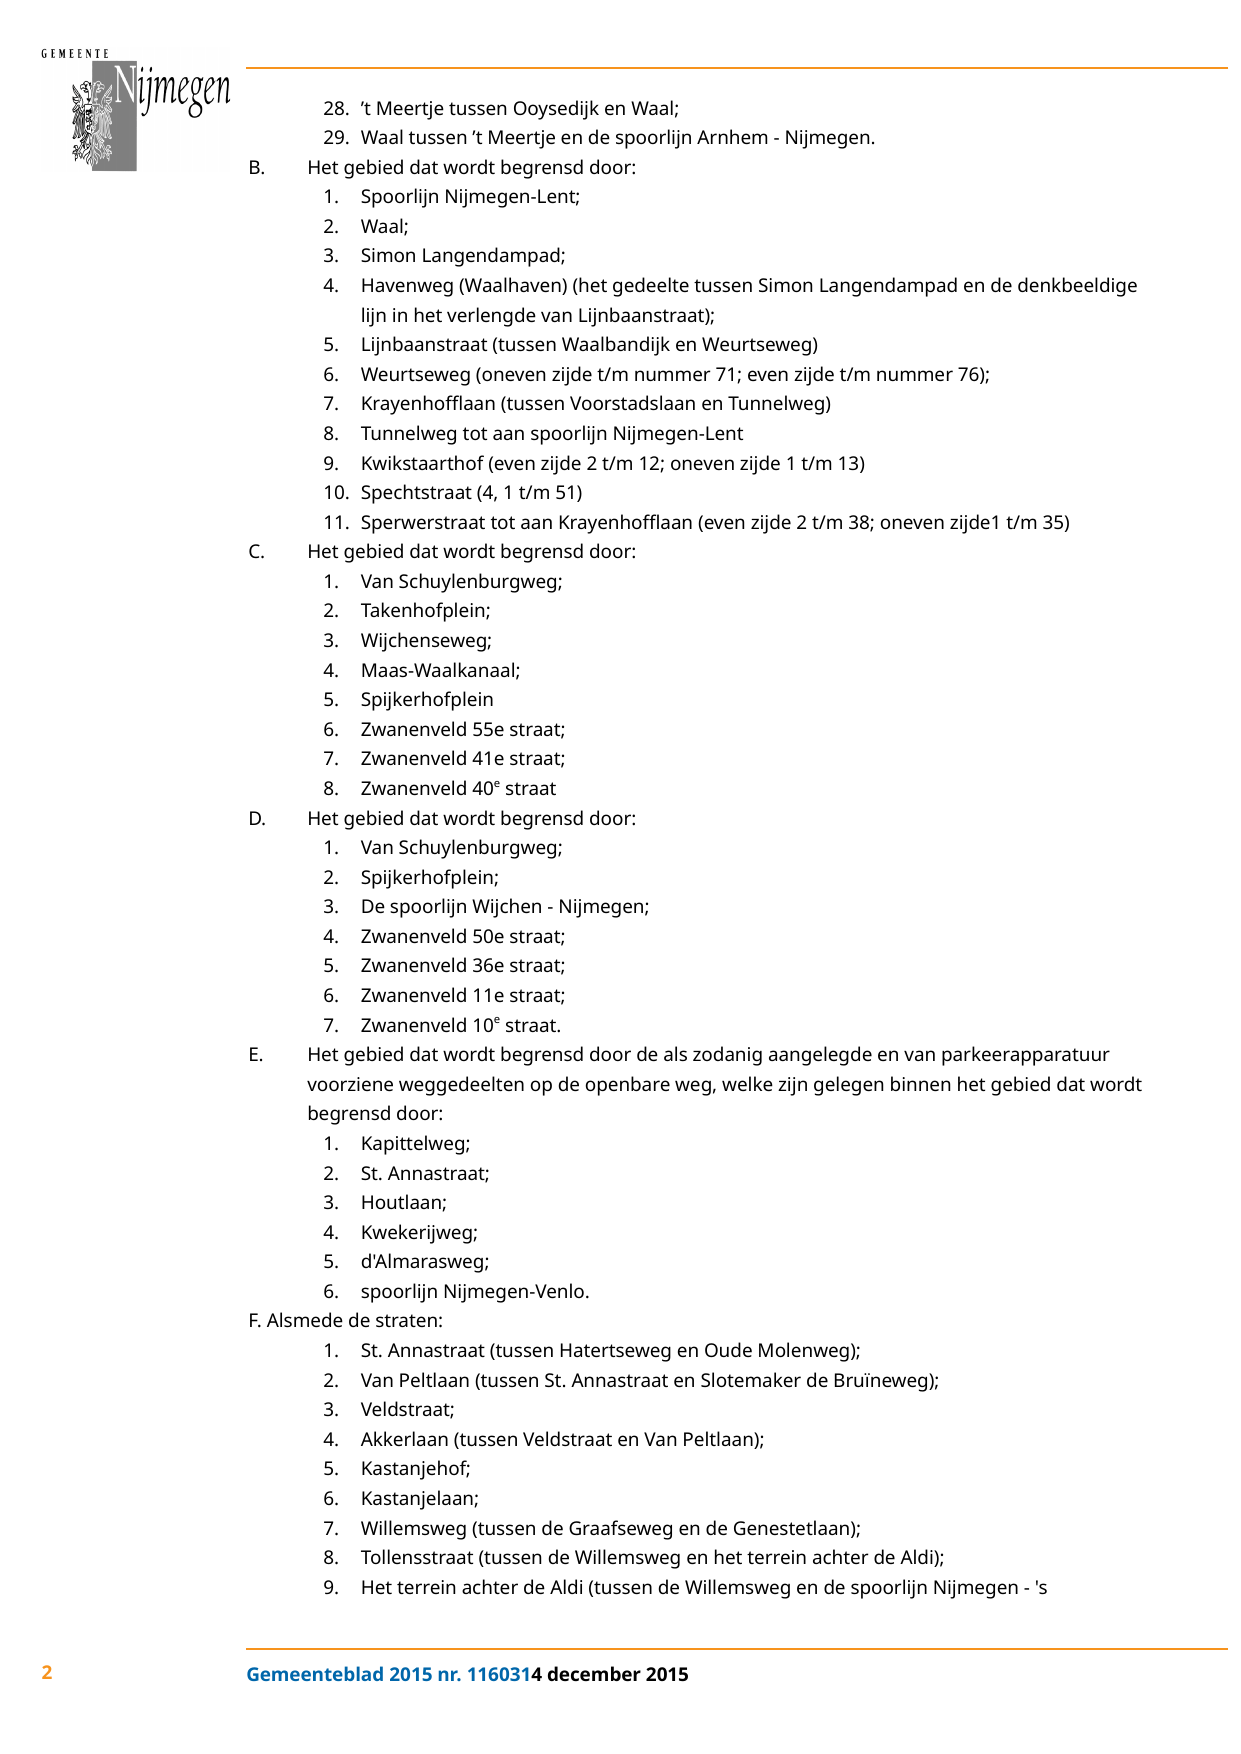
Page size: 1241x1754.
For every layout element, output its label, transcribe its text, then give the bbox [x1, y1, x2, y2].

picture [41, 47, 231, 172]
list lijn in het verlengde van Lijnbaanstraat); [323, 302, 1152, 328]
list Zwanenveld 55e straat; [323, 716, 1152, 742]
list Zwanenveld 40e straat [323, 775, 1152, 801]
list Zwanenveld 10e straat. [323, 1012, 1152, 1038]
list spoorlijn Nijmegen-Venlo. [323, 1278, 1152, 1304]
list Spoorlijn Nijmegen-Lent; [323, 183, 1152, 209]
list Zwanenveld 36e straat; [323, 953, 1152, 978]
list Havenweg (Waalhaven) (het gedeelte tussen Simon Langendampad en de denkbeeldige [323, 272, 1152, 298]
list Wijchenseweg; [323, 627, 1152, 653]
list Sperwerstraat tot aan Krayenhofflaan (even zijde 2 t/m 38; oneven zijde1 t/m 35) [323, 509, 1152, 535]
list Spijkerhofplein [323, 686, 1152, 712]
list Waal tussen ’t Meertje en de spoorlijn Arnhem - Nijmegen. [323, 124, 1152, 150]
list Willemsweg (tussen de Graafseweg en de Genestetlaan); [323, 1515, 1152, 1541]
list Takenhofplein; [323, 598, 1152, 623]
list Van Schuylenburgweg; [323, 834, 1152, 860]
list Kapittelweg; [323, 1130, 1152, 1156]
list Het gebied dat wordt begrensd door: [248, 805, 1152, 831]
list Kastanjehof; [323, 1456, 1152, 1481]
list Veldstraat; [323, 1396, 1152, 1422]
list Zwanenveld 11e straat; [323, 982, 1152, 1008]
list Zwanenveld 50e straat; [323, 923, 1152, 949]
list Waal; [323, 213, 1152, 239]
text F. Alsmede de straten: [248, 1308, 1152, 1333]
list St. Annastraat (tussen Hatertseweg en Oude Molenweg); [323, 1337, 1152, 1363]
list St. Annastraat; [323, 1160, 1152, 1186]
list Krayenhofflaan (tussen Voorstadslaan en Tunnelweg) [323, 391, 1152, 416]
list Akkerlaan (tussen Veldstraat en Van Peltlaan); [323, 1426, 1152, 1452]
list Van Schuylenburgweg; [323, 568, 1152, 594]
list Weurtseweg (oneven zijde t/m nummer 71; even zijde t/m nummer 76); [323, 361, 1152, 387]
list De spoorlijn Wijchen - Nijmegen; [323, 893, 1152, 919]
list Tunnelweg tot aan spoorlijn Nijmegen-Lent [323, 420, 1152, 446]
list Het terrein achter de Aldi (tussen de Willemsweg en de spoorlijn Nijmegen - 's [323, 1574, 1152, 1600]
list Spijkerhofplein; [323, 864, 1152, 890]
list Houtlaan; [323, 1189, 1152, 1215]
list Van Peltlaan (tussen St. Annastraat en Slotemaker de Bruïneweg); [323, 1367, 1152, 1393]
list Het gebied dat wordt begrensd door: [248, 538, 1152, 564]
list Tollensstraat (tussen de Willemsweg en het terrein achter de Aldi); [323, 1544, 1152, 1570]
list d'Almarasweg; [323, 1248, 1152, 1274]
list ’t Meertje tussen Ooysedijk en Waal; [323, 95, 1152, 121]
list Het gebied dat wordt begrensd door de als zodanig aangelegde en van parkeerapparatuur voorziene weggedeelten op de openbare weg, welke zijn gelegen binnen het gebied dat wordt begrensd door: [248, 1041, 1152, 1126]
list Het gebied dat wordt begrensd door: [248, 154, 1152, 180]
list Zwanenveld 41e straat; [323, 746, 1152, 771]
list Simon Langendampad; [323, 243, 1152, 268]
list Maas-Waalkanaal; [323, 657, 1152, 683]
list Kastanjelaan; [323, 1485, 1152, 1511]
list Kwikstaarthof (even zijde 2 t/m 12; oneven zijde 1 t/m 13) [323, 450, 1152, 476]
list Kwekerijweg; [323, 1219, 1152, 1245]
list Spechtstraat (4, 1 t/m 51) [323, 479, 1152, 505]
list Lijnbaanstraat (tussen Waalbandijk en Weurtseweg) [323, 331, 1152, 357]
